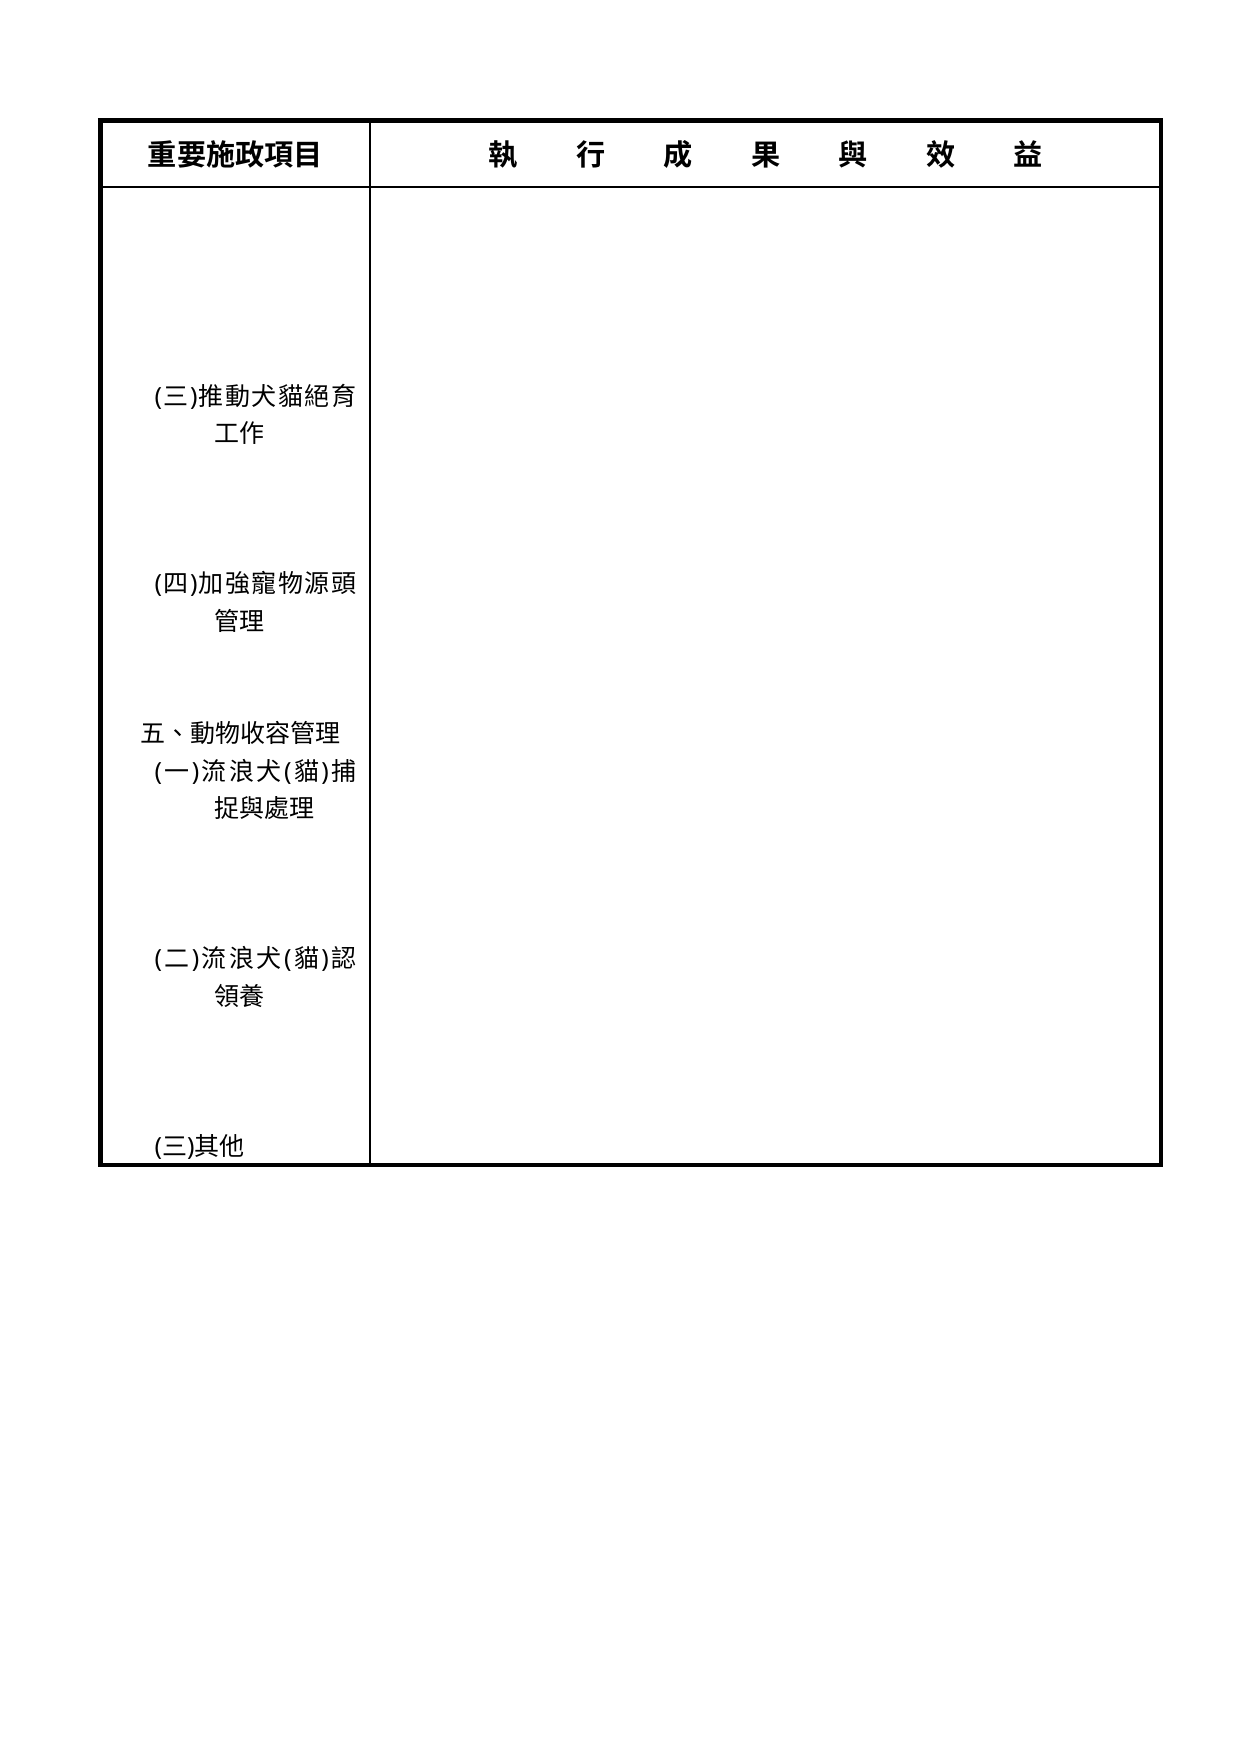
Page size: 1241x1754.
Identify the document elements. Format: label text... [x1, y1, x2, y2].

table_header 執 行 成 果 與 效 益 [371, 123, 1159, 186]
table_cell (三)推動犬貓絕育工作 (四)加強寵物源頭管理 五、動物收容管理 (一)流浪犬(貓)捕捉與處理 (二)流浪犬(貓)認領養 (三)其他 [103, 188, 369, 1163]
table_cell 1.輔導轄內農民團體(農會、合作社場)辦理蔬菜、水果共同運銷，供應國內果菜批發市場，提升市場佔有率，推動水果共選共計增加運銷效率，使其達運銷經濟規模降低運銷成本。本市各農民團體106年1-12月水果共同運銷供應量41,401公噸，蔬菜共同運銷供應量24,337公噸。 2.協助農民團體辦理蔬果共同運銷，除辦理產銷講習及觀摩外，另補助農民團體購置選別、分級設備、輸送設備、包裝設備、預冷設備及加工設備等，以提高本市農產品共同運銷品質，提高市場拍賣價格，增加農民收益。農業局積極爭取中央補助轄內農民團體，如電動堆高機、油壓拖板車、重量式蔬果選別機、非破壞性紅外線水果甜度計、空氣壓縮機、包裝設備、輸送機、大型荔枝選果機、壓差預冷機、洗選設備、作業平台、組合室冷藏庫等相關設備，以改善運銷機能強化運銷效率，共向農糧署爭取補助8,971千元。 3.輔導燕巢區農會-蜜棗；大樹區農會-玉荷包禮盒、鳳荔雙心酥；美濃區農會-美濃147米空包系列；內門區農會-羅漢門龍眼蜂蜜等4間農會優質農產品，獲選2018年台灣農漁會百大精品殊榮。 甲仙地區農會辦理「竿採青梅廠農契作」計畫，106年青梅產期間以保證價格每公斤31元收購竿採梅，共計 142公噸，有效維持青梅價格，穩定青梅產銷，降低販運商剝削，維護農民收益。另外六龜區農會辦理「手採梅DIY計畫」，透過活動有效行銷本轄青梅，有益於青梅銷售量，提高果農收益。 106年除原取得清真認證之內門區、阿蓮區、甲仙地區農會、一鳴生技農園，又新增蜂巢氏生物科技有限公司，共計29項產品，並於106年11月15日假高雄市政府鳳山行政中心盛大舉辦「清真產業基礎及品保訓練」，說明清真食品認證的相關資訊，加強業者對產製清真食品相關規定之認知，達到推廣清真食品認證，提升清真食品品質，以提升高雄農產品的競爭力。 辦理「106年高雄市國產龍眼蜂蜜評鑑」，經召開籌備會議、受理報名、 採樣封簽、送檢初評、複評等作業，依蜂蜜國家標準(CNS)及評鑑小組 嚴格檢驗，計有岡山、阿蓮、田寮、橋頭、大樹、內門、杉林7區養 蜂產銷班班員共20人獲獎，特等獎6名，頭等獎14名，成績斐然！ 106年度獲獎評鑑蜜共10,296瓶(特等獎3,276瓶，頭等獎7,020瓶)， 經由通過HACCP及ISO22000國際雙認證之阿蓮區農會食品工廠，進行 監督分裝後上市，以高雄市評鑑蜜品牌搭配大崗山龍眼蜂蜜文化節活 動行銷。 1.輔導岡山區農會辦理「2017高雄市大崗山龍眼蜂蜜文化節」活動，於106年9月2日在大崗山風景區如意公園甜蜜展開，高雄市陳菊市長偕同岡山區農會石敏雄理事長進行活動開幕，為今年主題「這夏go甜蜜」以及「蜂產品展售」、「夯直播拍賣」、「最狂蜂人秀」、「獨家秘境遊」、「蜂趣味體驗」等系列活動揭開序幕，並邀請市民朋友利用週末假期一起到大崗山風景區參加難得的盛夏慶典，品嚐純正龍眼蜂蜜的甜蜜。 2.聯合本府原住民事務委員會辦理「2017真愛玉見你‧萬人喜愛玉」，於10月9-10日假鼓山渡輪站前(高雄市鼓山區濱海一路)舉辦，現場除了萬人洗愛玉體驗外，並有農特產品展售，吸引人潮駐足品嚐採買原民區的各式農特產品及手工藝品。 3.都會區農特產品行銷工作 設置高雄物產館蓮潭旗艦店、高雄物產館高雄郵局店及高雄物產館 台中店，並以高雄物產館蓮潭旗艦店為營運中心、高雄物產館高雄 郵局店為配送中心，高雄物產館台中店為外縣市指標通路據點，未 來評估台北市、新北市拓展銷售據點之可能性。讓本市農漁產品朝 向精緻化、專業化、品牌化行銷模式經營，並運用蓮池潭觀光景點 之優勢，打造大高雄優良農產之行銷據點。106年全年度於高雄物 產館辦理一系列媒體宣傳行銷活動，加強消費者對物產館印象與對 農產品的認同，106年度高雄物產館蓮潭旗艦店、高雄物產館高雄 郵局店及高雄物產館台中店累計總體營業額已逾1億元。 106年度高雄物產館各館營業額如下： 5.高雄物產館網路商城及蓮池潭高雄物產館虛實整合服務平台 (1)蓮潭館、郵局店、台中店虛實整合服務平台建置，包含農產品展售服務、智慧型餐飲管理服務、廚藝及DIY教室管理服務。 (2)網路高雄物產館臉書粉絲團維護及管理。 6.推廣高雄在地食材，結合學校及消費者辦理食育計畫 (1)農業局推動在地食材計畫已邁入第6年，106年辦理30場打狗食趣廚藝教室以及4場小朋友料理活動。30場打狗食趣廚藝教室是以高雄各區特色農產品為主題，邀請餐廳主廚、知名烹飪老師教導民眾料理，小朋友料理活動則是以認識米食為主，作成營養美味的便當、米布丁、珍珠丸子等，過程中也有帶領小廚師們至微風市集學習採買食材，活潑生動的課程安排，讓孩子真的愛上作料理。 (2)農業局自100年開始招募本市餐廳業者加入綠色友善餐廳行列，106年度共有47間餐廳通過綠色友善餐廳評鑑。為能行銷綠色友善餐廳品牌，讓更多業者及民眾認識綠色友善餐廳，今年度參加哈瑪星生態盛典市集，向一般消費者推廣宣導食在地、吃當季的理念。 (3)每月發行「旬味」刊物10000份於全台共230個地點免費索取，傳達高雄地區綠色友善餐廳及小農良善的農業資訊，帶領讀者感受高雄食材的美好味道，促進農民、餐飲業者及消費者三方之友善連結，更讓民眾了解高雄在地農業的美好。 (4)11月於駁二藝術特區辦理「秋意農×野餐市集」草地音樂會，首度由農業局與文化局攜手合作，活動包含在地食材的田園市集、草地野餐及農食廚坊與傳唱出土地的美好的演藝歌手表演，結合小農與在地文創產業的攤位展出，邀民眾一同品嘗農產，以行動支持在地農業。 (5) 2017年高雄田園饗宴從10月開始起，連續5個月配合節氣帶領民眾走入高雄市不同地區的農田及原鄉，享用食物新鮮原味，了解食材生長樣貌，與在地農民交流 。10 月於橋頭中崎有機農業專區辦理寒露火龍果場次，11 月於茂林辦理立冬咖啡．烘焙原味多納咖啡場次，12 月於美濃辦理冬至蕃薯田蜜滋味場次。 7.推動健康有機農業 有機農糧產品及加工品檢查及檢驗： 為保障有機農糧(加工)產品消費者權益，維護有機農糧(加工)產品之可信賴度，經年辦理轄內有機農糧(加工)產品市售或田間檢查，106年共抽檢560件有機農糧(加工)產品，涵括農藥殘留檢驗、食品添加物檢驗及產品標示檢查。 8.農產品進軍國際，拓展外銷通路 (1)農產品海外行銷： 106年度果品外銷統計：106年外銷數量統計合計為3,733公噸，以番石榴(1,475公噸)及鳳梨(1,138公噸)為最大宗，其餘為荔枝(96公噸) 、棗子(97公噸) 、木瓜(38公噸) 、香蕉(635公噸)、金煌(217公噸)及其他(13公噸)，主要外銷至大陸、日本、加拿大、新加坡、香港、等地區。 106年度花卉外銷統計：1-12月外銷花卉量共計2,500,000枝火鶴花，主要外銷國為日本、大陸及香港。 7月15日至23日赴加拿大辦理農產品拓銷活動，拓銷地點為溫哥華Stong’s market、溫哥華Price Smart佳廉超市、卡加利Hen Long Market興隆超市鋪貨及辦理農產品試吃品嚐。又本市「高雄首選」精品首次於卡加利超市鋪貨(Hen Long Market)，拓銷品項有番石榴、金煌芒果及紅龍果，其中金煌芒果和紅龍果以空運至加拿大。 (2)國際食品展業務 2017波灣國際食品展：第22屆波灣國際食品展(GULFOOD 2017) 於2月26日~3月2日假杜拜國際會議展覽中心(Dubai International Convention and Exhibition Centre)辦理，規模達12萬㎡，共計有152個國家館、5,500餘家參展廠商並吸引來自世界160個地區將近8萬名專業買主的參觀採購，其中61%為阿聯酋以外之國際買主。本次食品展參展的商品為新鮮芭樂、蜜寶紅龍果、蜜棗為主，現場鮮果詢問度非常高，預估訂單金額900萬元。 2017年東京國際食品展(FOODEX JAPAN 2017)：於106年3月7-10日假日本幕張國際展覽館舉辦。台灣8位縣市長副市長出席3月7日在「東京國際食品展」台灣館開幕典禮。本市亦帶領8家農民團體及農企業參展，會展中洽詢廠商絡繹不絕，現場訂單金額3,000萬元，創造產值6,500萬元。 2017年上海國際食品展：第18屆中國國際食品飲料展(SIAL China 2017)，於5月17日至19日假上海新國際博覽中心舉行，本次展覽會展出面積為14萬9,500㎡，共有3,200家企業參展，達到13個專業展館，比上年增長18%，中外專業觀眾和買家超過9萬人，比上年增長超過17%，該展已發展為中國至亞洲規模最大、專業性強的綜合性國際食品及飲料展會。本府農業局帶領轄下的農民及農企業團體參展，本次參展家數共有10家，更甚以往，比較近三年參展績效，皆呈現正成長，現場訂單金額6,167萬元，創造產值7,000萬元。 2017台北國際食品展覽會：於106年6月21-24日假南港展覽館舉辦，本市19家農民團體及農企業參展，共同行銷推廣本市農特產品，參展產品包含除代表性水果鳳梨、番石榴、木瓜、香蕉及紅龍果等鮮果外，尚有其他相關農加工品，如美濃147米、永安花生、大崗山龍眼蜂蜜、田寮鹹豬肉、阿蓮蜜棗乾、內門龍眼乾、各式果乾、酵素及雞肉製品等，產品內容豐富，預估訂單金額5,000萬元。 2017高雄國際食品展覽會：於106年10月26-29日假高雄展覽館舉辦，本市18家農民團體及農企業參展，共同行銷推廣本市農特產品，參展產品包含除代表性水果鳳梨、番石榴、木瓜、香蕉及紅龍果等鮮果外，尚有其他相關農加工品，如美濃147米、永安花生、大崗山龍眼蜂蜜、田寮鹹豬肉、阿蓮蜜棗乾、各式果乾、酵素等，產品內容豐富，預估訂單金額1,545萬元。 1.調整耕作制度活化農地計畫 為配合農糧署活化休耕農地利用，除加強輔導農民契作具進口替代之穀類及雜糧等作物，並規劃適合本市具競爭力的短期農作物地區性特產計44項。本市106年休耕地活化種植地區性特產及轉契作面積達2,771公頃。 2.活化農地景觀作物專區計畫 配合農曆春節於美濃區、杉林區、六龜區規劃冬裡作花海58公頃，有效帶動觀光人潮、增加地方休閒產業及農產品行銷收益。 3.有機農糧產品田間抽檢業務 106年度共完成田間抽檢66件，有效落實有機農業生產源頭管理。 4.農作物污染監測管制及損害查處業務 106年度共辦理農作物抽檢計25件，維護農產品生產安全與消費者食安權益。 5.辦理番石榴外銷契作獎勵計畫 辦理具外銷潛力果樹-番石榴契作，由高雄產地農民團體完成簽訂外銷供果園契作合約書，且供果園至少需具備一種農業性驗證標章，朝向發展環境友善農業，藉此提高高雄農產品知名度，進一步穩定農民收益。本年度契作外銷數量達316公噸。 6.推動優良農地整合加值利用計畫 為維護優良農地資源，發展優勢產業，輔導美濃區農會成立雜糧及蔬菜農產業專區1,400公頃，藉由建立農業經營專區成為核心產業的安全生產基地，擴大經營規模及調整人力結構，跨領域整合創造產業與品牌行銷的加值效益。 7.輔導美濃區農會辦理2017「美濃白玉蘿蔔還有好豆季」產銷調節計畫，讓民眾及企業拔蘿蔔及採毛豆體驗活動，透過股東會認股方式，吸引近萬名遊客參加，不僅將白玉蘿蔔及好豆打造為美濃裡作特產，也活絡旗美地區的觀光產業。 8.配合杉林區瓜瓜節辦理收瓜杉林饗樂趣農事體驗計畫 輔導杉林區農會辦理一日農夫農事體驗計畫，共辦理2場次，以瓜瓜節為活動主軸，結合控窯農事體驗活動及真福山等知名地景，帶動在地農村休閒觀光產業，提升農業整體產值。 9.舉辦106年「金鑽鳳梨、玉荷包荔枝品質及果園評鑑」競賽 為建立農民友善栽培管理的觀念，由各區農會推薦參賽，金鑽鳳梨40組及玉荷包荔枝40組共計80組報名參加，藉競賽方式將高雄市優質金鑽鳳梨、玉荷包荔枝推廣給消費者，以創造市場品牌口碑，穩定農民收益，並讓消費者能更加「健康、安全、安心」，達到消費者、生產者及環境永續三贏的目標。 10.輔導大寮區「元品有機米」參加107年精饌米獎獲台灣有機米組季軍 107年精饌米獎為農糧署強調國產食米「安心」、「朔源」的高品質形象所舉辦知稻米評比，參賽者必須達到多項嚴格的要求，包括農產品生產追溯條碼、優良農產品食米項目驗證、產銷履歷、有機轉型期、有機驗證及友善環境耕作任等標準。在本局輔導之下大寮區陳家成「元品有機米」獲得台灣有機米組季軍，再度為高雄生產的優質米掛上金招牌。 11.輔導美濃區農會型農黃偉宸奪2017日本「米．食味鑑定國際競賽」特別優秀賞 日本「米．食味鑑定國際競賽」是由日本「米．食味鑑定士協會」為鼓勵生產良質米而舉辦鑑定比賽，今年包含台灣及日本海內外超過5,500位參賽者。經由機器評比食味及味度特性，再由米食味鑑定士、超市採購人員、消費者代表等30位評審進行官能品評。本局輔導美濃黃偉宸農友得到歷屆海外初評最高得分及特別優秀賞佳績，使高雄生產的優質米名揚海外。 12.輔導辦理美濃橙蜜香番茄行銷推廣計畫 (1)透過評鑑競賽建立橙蜜香番茄品質分類及標準，鼓勵農友用心種植，增進消費者信心，擴大橙蜜香番茄知名度，塑造在地番茄品牌。 (2)橙蜜香多元行銷計畫結合美濃農村冬季裡作農產多樣性，搭配景觀作物花海，以帶動地方農產業觀光人潮。 13.輔導成立中崎有機農業專區及永齡杉林有機農業園區 為加速本市有機農業發展，輔導成立有機農業專區，於橋頭設置「中崎有機農業專區」面積31.65公頃、美濃及杉林設置「有機示範專區」面積25.84公頃，並輔導成立「永齡杉林有機農業園區」面積52.2公頃，合計109.69公頃，藉由有機作物栽培，生產高品質、安全之蔬果，建立安全農業城市。 14.農業天然災害查報及救助業務 (1)106年0601豪雨農業天然災害現金救助，全市共計核定救助125戶，救助面積55.1242公頃，救助金額3,781,901元。 (2)106年0601豪雨農田受災救助，全市共計核定救助71戶，救助面積29.37公頃，救助金額2,079,000元。 (3)106年1011豪雨農業天然災害現金救助，全市共計核定救助432戶，救助面積105.1468公頃，救助金額3,785,271元。 15.農情調查計畫 (1)106年農情業務，全年1、5、9月共三期作共調查4,707項次農作物之種植面積；並於1、4、7、9、12月調查各項農作物產量。 (2)106年每月辦理農作物生產預測，完成香蕉等355項次農作物產量預測。 (3)106年獲得農委會評鑑「105年直轄市及各縣市農情報告工作成績第一名」。 1.106年度辦理農業用地作農業設施容許使用之審查及核定計226件。 2.106年度辦理農地變更使用之審查及核定，共計辦理106件。 3.106年度申請農地興建農舍資格審查，共計辦理20件。 4.106年度辦理農業用地免徵遺產稅或贈與稅需5年列管維持農用查核共計100件。 5.106年度辦理農地非農業使用查處：430件。 6.106年度辦理農業用地作農業使用證明之審查及核定，共計辦理3,885筆。 7.106年獲得農委會評鑑「106年度農地利用及管理業務評鑑」甲組特優。 1.農作物病蟲害防疫與監測工作: (1)辦理全市重要果樹及蔬菜類作物有害生物整合性防疫與監測工作。包括印度棗、蓮霧、荔枝、芒果、番石榴、香蕉、葉菜類、瓜果類等病蟲害防治工作，106年度執行計1,255公頃，並辦理果實蠅共同防治工作，於重點果樹栽培區實施，全年共發放8,300瓶誘殺劑提供防治藥劑供農民使用，並於公共地懸掛藥劑辦理區域性防治，辦理面積計5,450公頃。 (2)平腹小蜂防治荔枝椿象：荔枝椿象為外來新興害蟲，由於荔枝椿象危害荔枝及龍眼產量及品質甚鉅，嚴重時可能造成絕收。因此106年度委託行政院農業委員會苗栗農業改良場飼養荔枝椿象之天敵－平腹小蜂，並釋放109,200隻平腹小蜂在本市田寮區及阿蓮區，同時進行荔枝椿象的分布與族群密度監測及調查，評估平腹小蜂的防治成效。 2.推動106年高雄市菜豆(四季豆)技術服務團暨植物醫生培訓計畫:本案由國立嘉義大學承攬，由嘉義大學植物醫學系郭章信副教授主持，結合行政院農業委員會農業試驗所、國立屏東科技大學等農業專家，團隊成員包含植物病蟲害、土壤肥料及評估產銷效益等專家共同組成。技術服務團給予農民專業技術指導，以加強田間栽培管理技術，減少農藥使用量，除降低生產成本外，同時提供消費者安全健康之農產品。 3.辦理野鼠防除工作，106年使用10,030公斤老鼠藥，防除面積18,236公頃。 1.吉園圃安全蔬果標章輔導與推動:輔導本市132個產銷班，面積1,259.8公頃，申請取得吉園圃安全蔬果標章。 2.產銷履歷驗證標章輔導與推動:執行面積1,102公頃，農戶數860戶。主要農作物為玉荷包、紅豆、木瓜、鳳梨…等。 3.GLOBAL G.A.P.驗證：至106年12月已輔導高雄市阿蓮區農會(番石榴)、保證責任高雄市燕巢青隆果菜運銷合作社(番石榴)及保證責任高雄市加州果菜運銷合作社(青花菜、甘藍)取得該國際驗證。 1.辦理農藥管理與品質管制工作:目前本市農藥販賣業者共190家，舉辦農藥販賣業者複訓講習2場次，抽驗市售農藥75件，並查驗其成分及品質，針對偽劣農藥進行取締查核工作，以維護消費者權益及健康。 2.安全蔬果田間農藥抽檢及管制工作:全年辦理一般蔬菜、水果農藥殘留抽測及管制工作抽樣1,750件，並協助辦理農民安全用藥教育達58場次4,202人，不合格者辦理追蹤教育及產品管制。 本府衛生局、經濟發展局、環境保護局、教育局、農業局與海洋局共同合作，參加「106年獎勵地方政府落實推動食安五環改革政策計畫」，經核定獎勵金核定為2,300萬。 1.生物多樣性永續利用及推廣工作: (1)「茂林區紫蝶谷生物多樣性保育計畫」：僱用當地居民進行紫斑蝶棲地環境清潔整理及巡護，辦理「台灣茂林紫斑蝶觀光季系列活動」計120,000人次參加，宣導25場次/10,600人次參與，解說員培訓課程8人，棲息地紫蝶數量約30萬隻。 (2)「黑面琵鷺與鳳山丘陵過境猛禽調查及斑馬鳩等外來鳥調查暨移除計畫」： 黑面琵鷺調查：茄萣濕地及永安濕地黑面琵鷺數量調查結果，以2月數量最多，約348隻。 鳳山丘陵猛禽調查：記錄8種猛禽，總數量為4,255隻次，以赤腹鷹最多，灰面鵟鷹次之。 斑馬鳩移除：計移除斑馬鳩30隻，衛武營園區裡的族群量有下降的跡象。 草鴞校園宣導活動：完成10場校園推廣，參與師生人數合計1,008人。 (3)「外來種兩棲類移除及調查計畫」：大樹區舊鐵橋人工濕地等地兩棲類調查，計記錄6科13種，以黑眶蟾蜍最多，並無發現斑腿樹蛙。移除亞洲錦蛙119隻。辦理研習活動4場共計100人次參加。 (4)「高雄都會區外來綠鬣蜥(Iguana iguana)族群現況調查與經營管理策略計畫」：進行鳥松區、仁武、大寮、鳳山等地移除，計184隻，與本府自行捕獲綠鬣蜥78隻，共計262隻。 (5)生物多樣性保育教育宣導及研習：計宣導5場，計3,200人次。 2.高雄市國家重要濕地保育計畫 (1)執行「楠梓仙溪野生動物保護區重要資源昆蟲監測棲地保育規畫與教育訓練計畫。 (2)為保護楠梓仙溪野生動物保護區河川生態資源，為杜絕楠梓仙溪非法電毒魚，委託那瑪夏區公所遴選優秀的巡溪人員負責該村段溪流的保育工加強巡邏及取締楠梓仙溪的非法垂釣行為，106年僱工巡護146人次。 (3)辦理「高雄市那瑪夏區楠梓仙溪野生動物保護區保育計畫」草案公聽會並提報行政院農業委員會林務局。 (4)檢送「楠梓仙溪(國家級)重要濕地保育利用計畫」草案至內政部，召開2次審議會。 3.自然保留區之經營、維護、管理： (1)辦理烏山頂泥火山保留區地景自然保留區保育工作管理計畫，僱工2名執行下列事項，於保留區入口處受理未事先申請入園民眾之申請，106年度進入保留區人數約60,098人；現場發放解說摺頁，加強保育宣導；即時勸導入園民眾之違規行為；每週進行乙次保留區域之清潔工作。 (2)106年與燕巢區援剿人文協會合作執行「烏山頂泥火山地景自然保留區假日駐點解說服務及解說員訓練計畫」，辦理期間每週六、日及國定假日進行導覽解說，於現場免費為進入烏山頂泥火山參訪民眾教育解說及巡護工作。106年辦理解說員進階培訓計24小時。 (3)與國立高雄師範大學合作辦理「烏山頂泥火山地景自然保留區地形變遷調查計畫」。 (4)委託國立中山大學辦理「烏山頂泥火山地景自然保留區生物資源調查計畫」。 1.依「高雄市珍貴樹木保護自治條例」列管之樹木計562株，並執行老樹生長環境改善、修剪、病蟲害防治計361株。 2.辦理1場特定紀念樹木研討會，計150人參加。 3.老樹志工培訓活動2場次，參訓人數約80人次。老樹巡禮活動2場，計160人次。 1.聯合執行小組執行查核取締，移送法辦2件，共2人；保育類野生動物登記飼養查核35家318隻；保育類野生動物產製品本市登記有案象牙1,677支、虎製品81件、犀牛角180,034公克，產製品查核異動4家30件；處理野生動物緊急救傷8種161隻；有效處理臺灣獼猴危害農作物11件，驅趕脫序獼猴案件約60件。 2.捕捉騷擾民宅之行為脫序獼猴11隻，且不定期巡查取締柴山周邊社區餵食獼猴之行為。 3.野生動物繁殖能力查證共計5場。 4.委託本府觀光局壽山動物園野生動物收容中心進行野生動物保育類野生動物急救站營運計劃：共完成棄養無主及法院查緝沒入之野生動物收容照顧共約35種97隻；野生動物急救傷共約26種91隻；完成野生動物野放共約12種36隻。 5.與屏東科技大學合作辦理「高雄都會區滋擾性蛇類的時空分佈特性與處理計畫：處理各消防隊捕獲滋擾性蛇類485隻。 6.與台灣黑熊保育協會合作辦理「熊愛台灣-高雄黑熊保育志工培訓與校園巡迴講座」： (1)黑熊保育志工及保育大使進階培訓課程：課程計16小時，約30人參與。 (2)校園巡迴講座：於46個單位辦理保育講座63場，參加人次6,005人。 推動之造林面積：全民造林計畫249.32公頃；獎勵輔導造林計畫面積62.39公頃；平地造林計畫面積24.09公頃。 1.本苗圃以培撫育造林苗木為主，推廣本市造林業務，1月至12月總計提供機關團體、個人苗木數量約63,665株。 2.106年辦理「2017高雄市植樹生態宣導活動」：3/12結合38個區公所辦理小樹苗贈送活動，總計發放22,500株；同日與台灣中油股份有限公司合作辦理「植樹護林·守護台灣-高雄市聯合植樹」活動，於高雄市梓官區公墓種植1,280株樹苗；3-6月在本市20所小學辦理校園植樹教育巡迴宣導，並發放小樹苗2,000株。 為落實「畜牧法」有關畜牧場(含飼養場)登記管理之規定事項，強化畜牧場登記管理制度，106年度辦理項目如下： 1.輔導牧場完成登記之畜牧場場數為1,090場。 2.辦理畜禽飼養登記，已完成登記之飼養場場數為127場。 3.不定期稽查畜牧場是否有違法飼養之情事、畜牧場變更、畜牧場停業、歇業、復業、獸醫人員聘置情形、斃死畜禽處理方式，以維護畜禽產銷均衡及合法業者權益，截至106年12月31日止共稽查達1,175場次，完成變更登記30場。 1.辦理畜牧農情調查，掌握本市畜禽分布、經營概況、生產結構等變化情形，藉供釐訂生產計畫，調節產銷，促進禽產業發展等有關農業政策及學術研究之參考；分別於1、4、7、10月上旬辦理畜禽飼養戶數及在養頭數調查，另於5月底及11月底辦理養豬頭數調查。 2.依據106年底調查結果，本市計飼養豬隻29萬4千隻、乳牛6,266頭、肉牛872頭、羊隻16,295頭、鹿1,282頭、雞隻565萬隻、鴨隻25萬4千隻、鵝隻6萬5千隻。 1.為維護飼料安全，1-12月抽驗轄內畜牧場及飼料廠飼料檢驗黃麴毒素、一般藥物、農藥、重金屬及三聚氰胺等計204件。 2.執行市售CAS、有機及產銷履歷畜禽產品標章行政檢查工作，106年度共64場次，檢查件數659件。 3.辦理學校午餐生鮮畜產食材查核與抽驗工作，106年度至本市254間學校及2間食材供應商進行生鮮畜產食材查核，抽驗件數97件。 4.加強進口及國產雞隻區隔之措施，辦理市售通路冷藏肉及解凍肉標示行政檢查13場次，抽驗件數26件。 1.為維護國人肉品屠宰衛生，遏止違法屠宰行為，須賡續執行違法屠宰行為查緝及查核屠宰場良好屠宰衛生作業。 2.不定期前往各可疑處所巡查並召集本府違法屠宰聯合查緝小組辦理聯合查緝工作，106年度共執行196場次，與行政院農委會防檢局聯合查獲違法屠宰案件3件。 3.進行家畜禽合法屠宰及肉品屠宰衛生合格標誌宣導，辦理家畜禽屠宰場行政管理作業。 1.配合本市養雞協會及家禽品生產合作社會(社)員大會進行相關業務宣導。 2.輔導本市家禽品生產合作社協助轄下1場土雞場，3場蛋雞場通過履歷驗證續評；補導本市養雞協會協助轄下2場土雞場通過履歷驗證，有效提升本市家禽產業品質及形象。 3.輔導本市家禽品生產合作社及本市養雞協會辦理雞蛋溯源標示及使用一次性包材等相關政策及飼養管理宣導會共3場次。 4.辦理畜牧場端雞蛋生產溯源標籤查核輔導25場次，改善養禽場生產管理以提升蛋品衛生安全。 1.辦理106年度高雄市農業產銷班畜牧類共計23班之複評工作。 2.補助本市15班毛豬產銷班辦理班務運作及相關業務宣導。 3.輔導農會辦理毛豬共同運銷業務績優，田寮區農會榮獲105年度第1名、高雄市農會第3名；毛豬產銷互助業務競賽梓官、田寮、路竹區農會及高雄市農會均有獲獎。 4.輔導農會辦理豬隻死亡及運輸死亡保險業務，榮獲105年度直轄市及縣市政府理賠業務甲組第1名；保險業務競賽田寮、阿蓮、路竹、內門、燕巢區農會及高雄市農會均有獲獎。 5.輔導協助本市養豬畜牧場申請產銷履歷驗證及續評，目前共3場養豬場通過驗證。 6.輔導本市養豬協會及田寮區農會辦理養豬振興發展及廢汙再利用等相關宣導教育講習6場次。 7.推動傳統(一貫)式養豬場改採批次、分齡、異地或多地飼養模式，設置豬舍或更新相關設施2場，以提升養豬場整體經營效率。 1.輔導酪農戶調製青貯料以降低生產成本，補助本市酪農產銷班調製青貯料所需香腸式青貯袋3條及大型青貯袋120個。 2.輔導本市酪農戶乳牛乳量穩定提升，並獲選106年度天噸乳牛，獲獎乳牛45頭，酪農戶6戶。 3.輔導橋頭區農會辦理酪農飼養管理及防疫講習會1場次。 4.執行市售鮮乳產品的鮮乳標章查核，106年度共查驗328場次。並配合農委會於4月份訪查轄內4家乳品工廠稽核鮮乳標章使用管理情形。 5.配合相關活動辦理國產鮮乳宣導品嚐6場次，宣導民眾認識國產鮮乳標章並於選購時認明較有保障。 6.配合農委會執行本市肉牛場耳標發放及牛籍相關管理工作。 1.補助本市乳羊產銷班共同調製青貯料所需塑膠青貯圓筒20個，在夏季共同青貯，以供冬季使用。 2.輔導田寮區農會辦理本市養羊產銷班專業教育研習3場次，宣導羊隻生產追溯制度，增進畜牧場經營管理專業知能。 3.於3-5月間產茸季節協助本市養鹿協會發布新聞稿宣傳本市優良鹿場，並協助其刊播宣傳短片，藉媒體刊載提升本市養鹿產業知名度以促進銷售。 4.輔導本市養鹿協會辦理講習會1場次，宣導鹿產品產地證明與生產管理及防疫等知識。另參加106年鹿產茸重量比賽，本市獲頒輔導單位鹿榮獎，獲獎水鹿17頭，養鹿戶9戶。 5.本市養鹿協會辦理106年度「台灣水鹿鹿茸比賽」，農業局特製發獎狀15紙，以肯定獲獎鹿農的努力及鼓勵養鹿戶提昇生產性能。 1.加強畜牧污染防治，並推動畜牧場源頭減廢，落實節能、節水及減碳，以建立畜牧場新形象及建立永續經營之生態環境。106年度農委會補助經費計6,057,000元整。 2.本市辦理補助畜牧場購置第二次固液分離機、紅泥膠皮更新、雨廢水分離系統、畜牧場沼氣利用設施、廢水循環再利用設施、畜牧場省電燈具更換、畜牧場風扇系統加裝變頻器、除臭噴霧設施、養豬場傳統肉豬舍改建為節水密閉型、畜牧場高壓清洗設備、高床下加裝拖網設施、禽畜糞代處理堆肥場購置鏟裝機、堆肥舍修繕及購置除臭生物製劑等計44埸。另輔導本市畜牧場改善臭味及廢水處理設施與運作，共100場。 3.持續推廣果菜園農民施用畜禽糞堆肥:依農村社區源頭減廢計畫輔助轄內農民團體(如農會等)推廣果菜園農民使用畜禽糞堆肥500公噸。 4.輔導本市轄內養豬養牛畜牧場辦理廢水施灌農作及沼液沼渣作農地肥份使用計18案。 1.建立品牌推動安全及在地特色畜禽品： (1)輔導本市產銷履歷及特色畜禽品建立品牌，並媒合於高雄物產館或百貨公司超市等通路上架銷售或農民開設直營肉舖，提升品牌形象，亦提供消費者選購在地安全畜禽品管道。 (2)輔導本市各特色品牌畜禽產品參與展場行銷提升品牌形象增加曝光度，或至假日小農市集展售，直接與消費者分享經營理念及推廣產品。 (3)持續媒合本市品牌畜禽品與餐飲團膳及加工等業者合作或與活動結合，並提供在地品牌土雞、雞蛋及豬肉等安全食材相關資訊加強宣傳推廣。 2.輔導高雄首選及各優質畜禽品推廣行銷： (1)藉畜產品具有搭配年節應景採購之消費特性，結合高雄物產館春節檔期福袋好禮活動行銷以推廣高雄首選畜禽產品。 (2)辦理享樂蓮潭萬步走高雄首選品牌畜禽產品體驗推廣活動1場次，於3月假高雄物產館廣場舉辦，宣導安全畜禽品消費觀念，搭配DIY嘗鮮體驗，藉現場熱絡互動及解說強化品牌印象及消費信心。 (3)於7月及10月假高雄物產館辦理高雄在地安全豬肉、雞蛋及鮮乳推廣與DIY活動2場次，結合本市優質畜禽品藉DIY操作互動及實際品嚐，讓民眾加深品牌印象及認識相關標章。 (4)於9月辦理高雄好畜多-本市特色品牌畜產品產業推廣行銷活動1場次，融合產業主題、展示教育、體驗互動、宣導品嚐、產品展銷，首次將動物體驗帶至都會區購物中心廣場，主題吸睛參與熱烈，寓教於樂推廣高雄首選及優質畜禽產品。 (5)辦理高雄首選產銷履歷畜禽品料理趣味競賽活動1場次，於12月假高雄物產館廚藝教室及廣場舉辦，藉烹飪料理實作及民眾互動歡愉氛圍，強化產品印象進而認同及選用產品來融入日常生活料理。 (6)辦理高雄首選畜產品整合行銷活動1場次，於12月假橋頭糖廠舉辦，以畜產遊樂園概念設計闖關遊戲結合料理品嚐，玩樂互動中來認識在地畜產，獎品帶出畜產伴手禮年節組合暖身宣傳春節預購方案。 (7)設計製作本市特色畜禽品推廣食譜桌曆文宣品，介紹產銷履歷及品牌產品多樣化料理方式資訊，結合實用功能性提高行銷推廣成效。 (8)刊登報紙廣告以本市家禽產銷履歷地圖方式宣傳推廣成果及購買資訊，提升民眾對高雄在地禽品的採買信心。 (9)輔導本市具產銷履歷及冷房直營豬肉舖的仁允牧場配合相關活動推廣在地安全豬肉，並獲邀於畜試所養豬產學技術交流座談會報告及經驗分享，提升知名度，另獲電視媒體採訪報導加成宣傳成效。 (10)配合各相關活動辦理宣導推廣及輔導本市家禽品生產合作社、養雞協會、田寮區農會及養豬協會等106年度共辦理產銷履歷及品牌畜禽產品推廣展銷與DIY體驗活動37場次。 1.輔導轄下12處農產批發市場(果菜5處、肉品4處、家禽2處、花卉1處)依籌設計畫及產銷需求，辦理批發交易工作。 2.果菜市場業務輔導：輔導果菜批發市場果菜供銷並督促高雄、鳳山、岡山、大社及燕巢果菜市場持續加強辦理「果菜農藥殘留」檢驗工作(平均每月檢驗約2,763件)，列入公司重要工作執行，並對不合格果菜之供應單位，予以追蹤，及擬訂定「高雄市果菜批發市場營運考核獎懲實施要點」，督促提升市場營運效率。 3.強化農產品行情報導服務功能：充實行情報導內容，強化農產品行情報導功能，於颱風期間及重要節慶日價格波動劇烈或不合理時期，即時發佈預警新聞資訊，並連結「國內農產品交易行情站」，以提供多元化及便捷的批發行情資訊查詢管道。 4.配合農糧署辦理「滾動式倉儲」措施：輔導梓官區農會配合農糧署辦理滾動式倉儲，106年度儲有高麗菜75公噸及結球白菜4.5公噸，將視市場供貨情形釋出，以穩定菜價。 5.辦理三民區果菜批發市場擴建案 (1)本案考量市場發展及都市防洪需要，訂於十全路北側基地整建。105年5月26日簽奉核定104年「高雄果菜市場北側用地救濟金發放標準」，完成所有建物清查作業後，即開始土地救濟金、房屋救濟金、租金補貼及人口遷移費之發放作業。 (2)105年9月1日、9月2日執行北側用地第三、四階段地上物拆除作業，再於10月27日執行剩餘牴觸物拆除作業，現北側用地牴觸建物已全數拆除完畢。另9月及10月間十次與徵收前地主召開安置方案說明會與協調會，選擇放棄鋪位安置改領取救濟金之地主，亦已著手發放救濟金，目前已累計發放1億1仟3佰多萬元。 (3)十全路連通覺民路工程於106年7月31日完工並通車。 (4)高雄市十全滯洪公園工程業於106年8月30日完成決標，並於同年9月18日開工，目前為施工中階段。 (5)高雄果菜市場擴建工程北側用地分貨零批服務設施工程分別於106年11月15日、106年12月1日及106年12月12日辦理上網公告招標，開標結果均流標，目前檢討預算中。 6.辦理三民區高雄肉品批發市場整併案 (1)104年4月13日召開三民區果菜及肉品批發市場遷建規畫報告案會議及104年7月17日三民區果菜及肉品批發市場遷建規劃進度報告案簡報會議。 (2)105年4月提出先期計畫書及105年6月提出整體計畫書，同年8 月19日並經本府審查通過同意備查。 (3)106年編列2,000萬元預算，預於岡山肉品市場增設屠宰線，以利整併轉場所。 7.辦理高雄市都會區農特產品展售行銷推廣活動 「106年度高雄市都會區農特產品展售行銷推廣活動」自106年4月起假本市鼓山區神農路舉辦共9場次，於周六、日邀集全國各地及本市各區農民團體組織，展售行銷優質農特產品，平均每周入場約6,000人次，總入場人數達50,000人次以上；本年度活動除帶動國產優質農特產品消費，開創特色之蔬果與農產品展示行銷場所，提供全國農民產地直送、自產自銷與行銷推廣的優良展售平台。 8.辦理批發市場環境改善計畫 (1)爭取寬列預算支應，補助改善批發市場軟硬體及環境設施，提高營運效能，及透過教育訓練觀摩活動方式，灌輸市場現代化之經營理念，輔導市場多元現代化經營，提升市場營運生機，並提供民眾接觸及認識市場機能之機會，達到教育推廣及敦親睦鄰之效果。106年提列農發基金計畫預算1,000萬元，其中補助高雄市鳳山區農會鳳山果菜市場電源設備更新二期工程，並完成梓官家禽批發市場、鳳山肉品批發市場、岡山肉品批發市場交易設施及環境改善。另將持續督導鳳山肉品批發市場旗山分場進行農產品批發市場營運場所改善工程。 (2)續加強輔導本市果菜、肉品公司改善經營環境與設施，健全交易制度及管理，以有效調節供需平穩價格，充裕民生必需品之供應，並參考國外成功營運模式，提高市場競爭力，促進產業發展。透過批發市場實際供需及營運狀況，重新檢討市場規劃、整併或轉型。 (3)辦理大樹、旗山及岡山公股果菜批發市場經營轉型或整併案：大樹果菜批發市場於102年12月31日結束營運並裁撤，輔導於103年9月1日委外招商經營大樹果菜批發運銷園區，104年5月16日正式開幕營運；旗山果菜批發市場於102年12月31日結束營運並裁撤，輔導轉型為旗山果菜市場臨時管理委員會；岡山果菜市場攤商遷移一案，將發給攤商補償救濟金，另並輔導組成農民團體以承租土地自籌興建果菜市場方式辦理，後續作業仍持續與本府相關局處協調作業中。另岡山果菜市場股份有限公司業於105年9月30日解散，員工均依勞基法規定予以資遣退休，市場並暫時由攤商組成臨時管理委員會管理。 1.輔導農村社區擬定及核定農村再生計畫。核定計畫社區：路竹區鴨社區、旗山區糖廠社區計2社區。 2.輔導已核定社區完成年度農村再生執行計畫，向行政院農業委員會水土保持局爭取5,550萬元經費補助。與28個社區協力執行104項年度計畫，進行生態保育、文化保存、景觀休憩空間營造與農業產業活化。 3.辦理106年度高雄市金牌農村選拔，六龜區中興社區、旗山區南勝社區、大樹區龍目社區、及永安區新港社區等4處社區獲選為106年度高雄金牌農村。 4.辦理內門區及甲仙區農村再生區域產業輔導： (1)辦理南華蕉、梅子及桂圓等研發芭蕉手工餅、嬌貴醬、梅仙紅茶醬等3項加工品研發。 (2)各項產品營養標示檢驗、包裝設計。 (3)與本市甲仙區及內門區農會結合，辦理產品研發課程教育訓練進行果品(初級)加工培力。 1.辦理竹林、內門、民生、大樹及那瑪夏等5休閒農業區之評鑑輔導工作，並使內門及竹林兩休閒農業區評鑑等級向上提升1級。 2.輔導雲之谷休閒農場、昇泰有機休閒農場換發許可登記證。 3.輔導休閒農場完成籌設(計6家)： (1)旗山區旗農生態休閒農場(申請建照中)。 (2)仁武區仁新休閒農場(施工中)。 (3)岡山區樺園景觀休閒農場(施工中)。 (4)茂林區紫斑蝶休閒農場(申請建照中)。 (5)六龜區山下露營休閒農場(申請建照中)。 (6)美濃區蝶戀花世界休閒農場(申請建照中)。 4.輔導「桂花鄉休閒農場」申請籌設。 5.輔導休閒農業區辦理休閒農業體驗活動： (1)內門休閒農業區3車次。 (2)美濃休閒農業區0場次。 (3)六龜竹林休閒農業區0車次。 (4)那瑪夏民生休閒農業區24車次。 (5)大樹休閒農業區30車次。 6.辦理休閒農業課程講習計4場次。 7.會同建管、衛生、消防等單位辦理28處休閒農場聯合查核。 8.休閒農業媒宣： (1)前往台北、台中、高雄、台南旅展行銷本市休閒農業。 (2)前往香港、東京、新加坡國際旅展行銷本市休閒農業。 (3)改善休閒農業區主題網頁設計，擴增網站內容。 執行年度預算5,400萬元部分：辦理82件農路維護工程，其施作範圍涵蓋本市旗山、美濃、杉林、內門、六龜、田寮、燕巢、大樹、茄萣、岡山、橋頭…等區域。 1.辦理完成轄內27家農會總幹事遴選及屆次改選作業。 2.106年輔導轄內27家農會依農會定期召開法定會議。 3.辦理各級農會106年度提撥基本用人費及計算最高設置員額業務。 4.為加強農會業務經營，完成27家農會年度考核成績評定。 5.為健全農會財務制度，會同財政局完成27家農會之財務監督。 6.辦理本市各級農會信用部業務講習會共1場、334人次。 1.為健全農業性合作社場組織，於106年辦理轄內103家農業性合作社場業務績效考核。 2.106年12月4日辦理「106年農業性合作社場教育訓練」課程。 3.106年度輔導新成立2家農業性合作社場，變更登記68家。 1.辦理106年度產銷班評鑑，共371班完成評鑑。 2.105年度共辦理農業產銷班176班次異動登記，及核定設立9班，評鑑成績不合格3班，另為了解產銷班需求，共訪視產銷班90班。 3.輔導本市產銷班競爭全國十大績優農業產銷班屢獲佳績，燕巢區果樹產銷班第12班榮獲全國十大績優農業產銷班、旗山區果樹產銷班第63班榮獲全國優良農業產銷班。 3.輔導本市旗山區爭取農糧署軟實力計畫共2個班。 4.輔導本市內門區花卉產銷班入選「106年提升農業產銷班經營管理軟實力計畫-工作坊輔導」。 1.辦理本市老年農民福利津貼：編列預算撥付補助老年農民福利津貼。 2.辦理本市農民健康保險： (1)編列預算撥付補助農民農保保險費補助款。 (2)輔導本轄26間基層農會辦理農民健康保險年滿64歲4個月農保資格清查、戶籍異動及其他專案等清查工作，保障實際從事農業農民權益。 (3)辦理本市各級農會保險業務教育訓練1場次。 3.督導農民組織擬訂各項農業推廣計畫，提升農村文化與活力： (1)為建立農特產品開拓市場行銷，提供健康優質之農產品、並導入鄉土美食料理創新、運用各地區農業特色農產品，加入料理，幫助產銷問題之改進，提升地方鄉土美食特色，藉以提升地方知名度，並促進農遊元素，增加地方農特產業升級，開發創意地方料理，促進鄉村婦女就業機會，並帶動地方經濟發展，以利於家政推廣工作並提昇農家生活品質，輔導仁武區農會強化鄉土美食坊推廣設施1處，增設推廣教育班2班，受訓人數600人。 (2)為加強農業生產結構，強化農會家政班員具備現代化經營管理知能及促進班員間情感交流，增加其互動及加深農業政策的了解、信賴，提升產銷技能及經驗，輔導辦理「永安區農會106年度農業推廣家政班農業技術參訪活動」參訪活動，共計辦理1場次，參加人數40人。 (3)為提供農村青少年農業經驗交流及互動學習的平台，從活動中學習認識高雄農業產業文化，磋農業知識與技能，並加強農業知識及工作的了解，以培育農村青少年農業經營之興趣及信心，活化農村人力，輔導辦理「林園區農會106年度農會四健會員農業體驗營」，共計辦理1場次，參加人數140人。 (4)為教育高雄市高雄地區農會家政班員農業體驗、農業文化易地實教講習觀摩，以提升家事、生活品質能力，增進農村生活品質，及觀摩認識在地農業休閒與社區資源、整合區域性農業生產與旅遊結合，未來將產銷班、農場、農家等做社區資源結合，發展特色的農業休閒產業經營方式，輔導辦理「106年高雄市高雄地區農會家政推廣講習觀摩計畫」，共計辦理5梯次，參加人數600人。 (5)為落實農村青少年在地扎根，推動農村青少年農業教育、結合社區在地資源，從事農業體驗教學及教育、強化青少年健康與在地消費的觀念，培養農業的後繼者，以及輔導農村婦女、老齡農民終生學習及生活技能，輔導高雄市高雄地區農會辦理「106年度高雄市高雄地區農會農業推廣教育活動」計畫，辦理研習活動92場次，參加人數達11,00人。 (6)為提昇農會家政班員瞭解國產農產品品牌行銷通路及環境生態，以利於家政推廣工作並提昇農家生活品質，輔導辦理「路竹區農會106年度家政專業觀摩研習活動」，共計辦理1梯次，參加人數40人。 4.輔導農會辦理27家農會農民節活動，表彰著有勞績之農民，以資鼓勵。 1.農業六級產業化觀念養成及培育： 以既有的農業培訓架構為基礎，針對青年農民加值規劃多元的實務訓練課程，激發青年農民的潛力，提升組織經營即戰力，並搭配議題推廣與行銷，重新塑造農業產業與農業從業人員的價值。 (1)農業六級產業化觀念養成及培育-型農培育課程： 初階班：5/2-3、5/10-11，訓練時數合計32小時，培訓人數44人。 辦理農業六產化交流成長營：促進業者及跨領域業者相互認識交流，透過標竿企業案例觀摩與交流，傳遞成功案例經營經驗及優點，激發業者創意思維，發揮標竿學習之效果，同時也建立人脈網絡及提升跨業合作機會，開發新商機，共計辦理1梯次(2天1夜)，共計培訓30人。 菁英班：7/17-18、7/25-26、8/17，訓練時數合計35小時，培訓人數40人。 高階班：9/24-29辦理「型農培訓日本農業六級產業參訪」，6天5夜，帶領型農前往日本大阪府、京都府、三重縣參訪，培訓人數15人; 參訪蔬菜、米、酒與蔥等業者，看日本農民與農企業如何創意串連，瞭解創新營運模式背後的策略思維。參訪農業六級產業發展案例，探討如產業分工合作，發揮相乘綜效，開創新型態的農業經營模式，以促進台日農業交流，提升型農之國際視野。 (2)農村服務體驗培訓課程： 入門班：11/6-7、11/13-14，訓練時數合計32小時，培訓人數41人。 交流成長營：11/21-11/22，2天1夜，培訓人數25人。 進階班：12/4-5、12/11-12，訓練時數合計28小時，培訓人數30人。 2.六產行銷推廣： (1)型農刊物彙編發行：透過「型農本色」季刊的發行，連結產地到餐桌，讓讀者瞭解農產品本身及應用於食品加工、觀光、休閒、餐飲等產業的多元樣貌，進而提升對農業產業的認同，促進消費與開啟跨產業合作交流契機，106年度共發行4期，發行數量計20,000本。 (2)推動型農大聯盟： 型農大聯盟網頁推廣及維護管理：(1)型農本色刊物報導人物後續報導28則。(2)型農主要產品圖文資料更新50項。(4)網站增加型農管理後台手機版1式。 型農大聯盟品牌識別及應用項目設計：(1)型農大聯盟禮盒示範設計輸出運用5款，充分傳達品牌形象，企業團購合作方案完成12案，共計637組。(3)型農大聯盟品牌跨界突圍推廣會活動3場次。 型農參展整體設計規劃及管理：(1)配合農特產展售相關活動整體形象設計及輸出，型農攤位規模25攤。(2)參加展售活動整體規劃2場次。 辦理型農大聯盟聯合品牌會客室宣傳活動3場次，透過網路行銷活動，提高「型農大聯盟」平台的使用率與知名度，運用O2O(Online To Offline)的模式，將使用者從線上平台引導到實體活動或通路，帶動型農產品銷售或個人品牌知名度。 辦理企業團購分享會活動北中南辦理12場次。 「型農大聯盟」主題行銷廣告拍攝：拍攝製作生動有趣之行銷影片2支(各有30秒版及完整版)，以宣傳型農、型農大聯盟及高雄農業特色，有效區隔型農與一般青年農民、小農之差異性，對內強化型農大聯盟成員共識，對外提高品牌價值與辨識度。 (3)整合執行「南方農業論壇」粉絲專頁(www.facebook.com/agripower2)，不定時貼文分享國內、外農業相關趨勢、農業相關課程、活動以及高雄型農參與之相關活動為主同步刊登論壇最新資訊與相關內容，迄今擁有粉絲20,733 人次。 1.持續推動高通通無料授權：新增高通通延伸設計20款，鼓勵各界申請運用高通通圖像無料授權，提高高通通的知名度與曝光率，提升吉祥物代言城市行銷，推廣高雄農業品牌形象，完成高通通商標授權合作方案42案。 2.結合農業相關資訊或時下熱門議題繪製高通通插圖20則，於「高通通-高雄Super go」粉絲專頁進行分享，增加與民眾互動性。 3.農業吉祥物高通通配合推廣宣傳高雄農業相關活動13場次；跨局處配合政策代言或宣傳公益性活動22場次，合作機關包含教育局、新聞局、交通局、經濟發展局以及高雄市議會等，成為吉祥物城市行銷的最佳範例。 1.結合農業吉祥物「高通通」以及本市小農品牌「型農大聯盟」於2/25-2/26、4/22-4/23、6/24-2、8/26-27假哈瑪星鼓山輪渡站前進行4場次展售活動；另於7/10-23假漢神巨蛋百貨B1辦理冠軍市集活動；以及於11/11-12、11/18-19假凹仔底森林公園辦理通通狂歡節，藉由高通通活潑可愛的形象向民眾推廣高雄特色農產，觸及民眾約40萬人次。 2.透過農產加工品評比競賽及農業創意元素主題行銷活動，邀約民眾共同參與，以創造議題、吸引媒體關注報導，營造現場拍照畫面及新奇感。 1.受理牧場申請病性鑑定，進行檢驗確定發生疾病之病因，並輔導其防疫及治療方法，家畜禽共計受理303件。 2.受理水產養殖業者之病性鑑定申請，以確定引發魚蝦疾病之病因，並輔導其防疫措施；受理養殖業者購買魚蝦苗前之健康檢查，並特別針對高病原性之虹彩病毒及腦神經壞死病毒，以核酸檢驗方法進行檢驗，確定業者所購買魚苗之健康，以增加育成率，降低生產成本，期間共受理4,987件。提供養殖魚塭水質檢測服務，據以維護良好之養殖環境，增加魚隻抵抗力，計檢測32,080項次，配製簡易快速水質測定組供養殖業者使用共619套。上述病性鑑定之結果並經由電腦網路疫情系統傳輸至農委會，提供中央蒐集彙整地方疫情擬定全面防疫措施之依據。 3.辦理水產動物防疫講習3場參加125人次，提升水產動物飼養戶防疫與現場管理相關知識能力間接提升產值。 1.抽查市售動物用藥品標籤、仿單及品質，以維護動物用藥品安全及保障合法業者權益；計抽查動物用生物藥品查驗及核發合格封緘66批次共261,873張；市售動物用藥品抽驗計11件、疫苗6件均合格。 2.辦理動物藥品宣導講習會15場1,263人次參加；藥品販賣業、飼料業者及牧場用藥查核348場次，行政裁罰3件，共裁處新台幣36萬元；GMP查廠8場次。 1.嚴格抽驗原料畜產品藥物殘留及輔導業者改善，動物保護處自行採樣送檢計283件，其中飼料1件、牛羊乳68件、雞鴨蛋60件、肉品141件、豬血7件、豬毛0件；行政裁罰(含其他縣市及本市衛生局、海洋局移轉案9件)共計19件，其中蛋類11件、水產4件、家禽畜肉4件。 1.獸醫師(佐)執業執照核(補、換)發647件(依獸醫師法全面換照)，本市現有執業獸醫師(佐)507人。 2.獸醫診療機構復業及變更登記37家，本市現有動物醫院237家。 1.推動豬瘟及口蹄疫撲滅工作，落實偶蹄類動物全面預防注射，除加強輔導豬場衛生管理建立豬場自衛防疫體系外，同時進行疫情訪視輔導落實預防注射，計訪視豬場835場次、輔導執行預防注射125.4萬頭次；派員常駐本市4家肉品市場(鳳山、岡山、旗山及高雄)查核檢視上市豬隻免疫情形及健康狀況。 2.協助小規模偶蹄類畜牧場進行口蹄疫疫苗注射，以清除防疫死角，防範口蹄疫發生，計執行豬隻420,231頭次，牛隻6,000頭次，羊隻14,743頭次、鹿隻1,207頭次。 為清除草食動物之人畜共通傳染病及保障乳品衛生，牛隻部分結核共檢驗5,785頭，布氏桿菌病共1,235頭；羊隻部分結核病共檢驗4,974頭，布氏桿菌病共1,287頭；鹿隻部分結核病共檢驗752頭；檢驗結果皆為陰性。 1.執行重要豬病(豬瘟、口蹄疫)7,317件。 2.高病原性禽流感主動監測採樣105場，2,680件(包含養雞場主動監測採檢、本市公共區域野鳥、寵物鳥店、輸出鳥場、動物園鳥禽等)。 1.為防範狂犬病之發生，即派員至各鄉鎮及私人流浪犬收容處所宣導並協助實施犬貓狂犬病預防注射。102年7月發生鼬獾狂犬病疫情起加強「山海聯防構築狂犬病防疫防火巷」，加強警急巡迴與偏鄉駐點施打狂犬病疫苗，成功將14例陽性病例圍堵於鼬獾自然生活區，位有意情擴散。106年度公務獸醫師施打犬貓狂犬病疫苗17,741劑。 2.配合中央辦理狂犬病監測血清採樣47件、例行性腦組織採檢54件。 3.完成本市輸入動物追蹤檢疫(犬、貓)共計369頭。 為增進農民正確的疾病防疫知識及相關防疫之用藥規定，至各鄉鎮依動物別分別辦理防疫或政令宣導會，計辦理28場次，1,952人次參加。 1.辦理補助市民犬貓絕育、補助動保團體進行特定區域絕育、動物收所動物絕育以及與本市獸醫師工辦理偏遠地區巡迴免費寵物絕育活動，共絕育犬貓8,339隻。 2.自行辦理及與「高雄市獸醫師公會」、「高雄縣獸醫師公會」、「中華民國飛盤協會」、「台灣飛盤狗協會」、「高雄縣流浪動物保育協會」、「台灣愛狗人協會」、「高雄市關懷流浪動物協會」、「高雄市寵物商業同業公會」、等團體合辦動物保護宣導寵物登記及流浪動物認養活動等活動計278場，約42,593人次參與。 1.受理檢舉動保稽查案件共1,297件(噪音擾鄰97件、影響環境衛生111件、疑似虐待動物134件、未辦理寵物登記27件、疏縱犬隻450件、非法寵物業30件、疑似棄養102件、疑似宰殺19件、疏於照護275件、違反人道屠宰1件、違法使用捕獸鋏21件、其他30件)。 2.主動依動保法稽查案件63,437件(經濟動物人道屠宰26件、寵物晶片查核5,612件、實驗動物查核2件、捕獸鋏查核654次、其他53件)。特定寵物業查核2,846家次。 3.開立因違反動物保護法行政處分書21件。 1.「壽山動物關愛園區流浪犬貓認領養絕育手術」共執行1,263隻犬貓絕育；補助動物保護團體協助移除重點區域流浪犬隻辦理寵物登記及絕育3,723隻；補助本市市民寵物絕育2,597隻；偏遠地區巡迴絕育2,019隻合計完成9,602隻犬貓絕育。 1.推動晶片植入與寵物登記以加強源頭管理，犬、貓寵物登記新增24,161隻，自86年累計登記265,887隻。 2.核發特定寵物業許可證34件，現有合法特定寵物業者計238家 1.流浪狗捕捉1,957隻，受理民眾申請流浪狗捕捉案件數6,572件、急難救助案1,419件。 2.流浪貓捕捉128隻，受理民眾申請流浪貓捕捉案件數461件、急難救助案1,193件。 1.本市動物收容所流浪犬認領養共計2,895隻(其中動物保護教育園區1,438隻、燕巢動物收容所1,457隻)。 2.本市動物收容所流浪貓認領養共計783隻(其中動物保護教育園區775隻、燕巢動物收容所8隻)。 本市「動物保護」、「動物收容及動物管制」業務106年度農委會全國評鑑均獲得甲等。 [371, 188, 1159, 1163]
table_header 重要施政項目 [103, 123, 369, 186]
